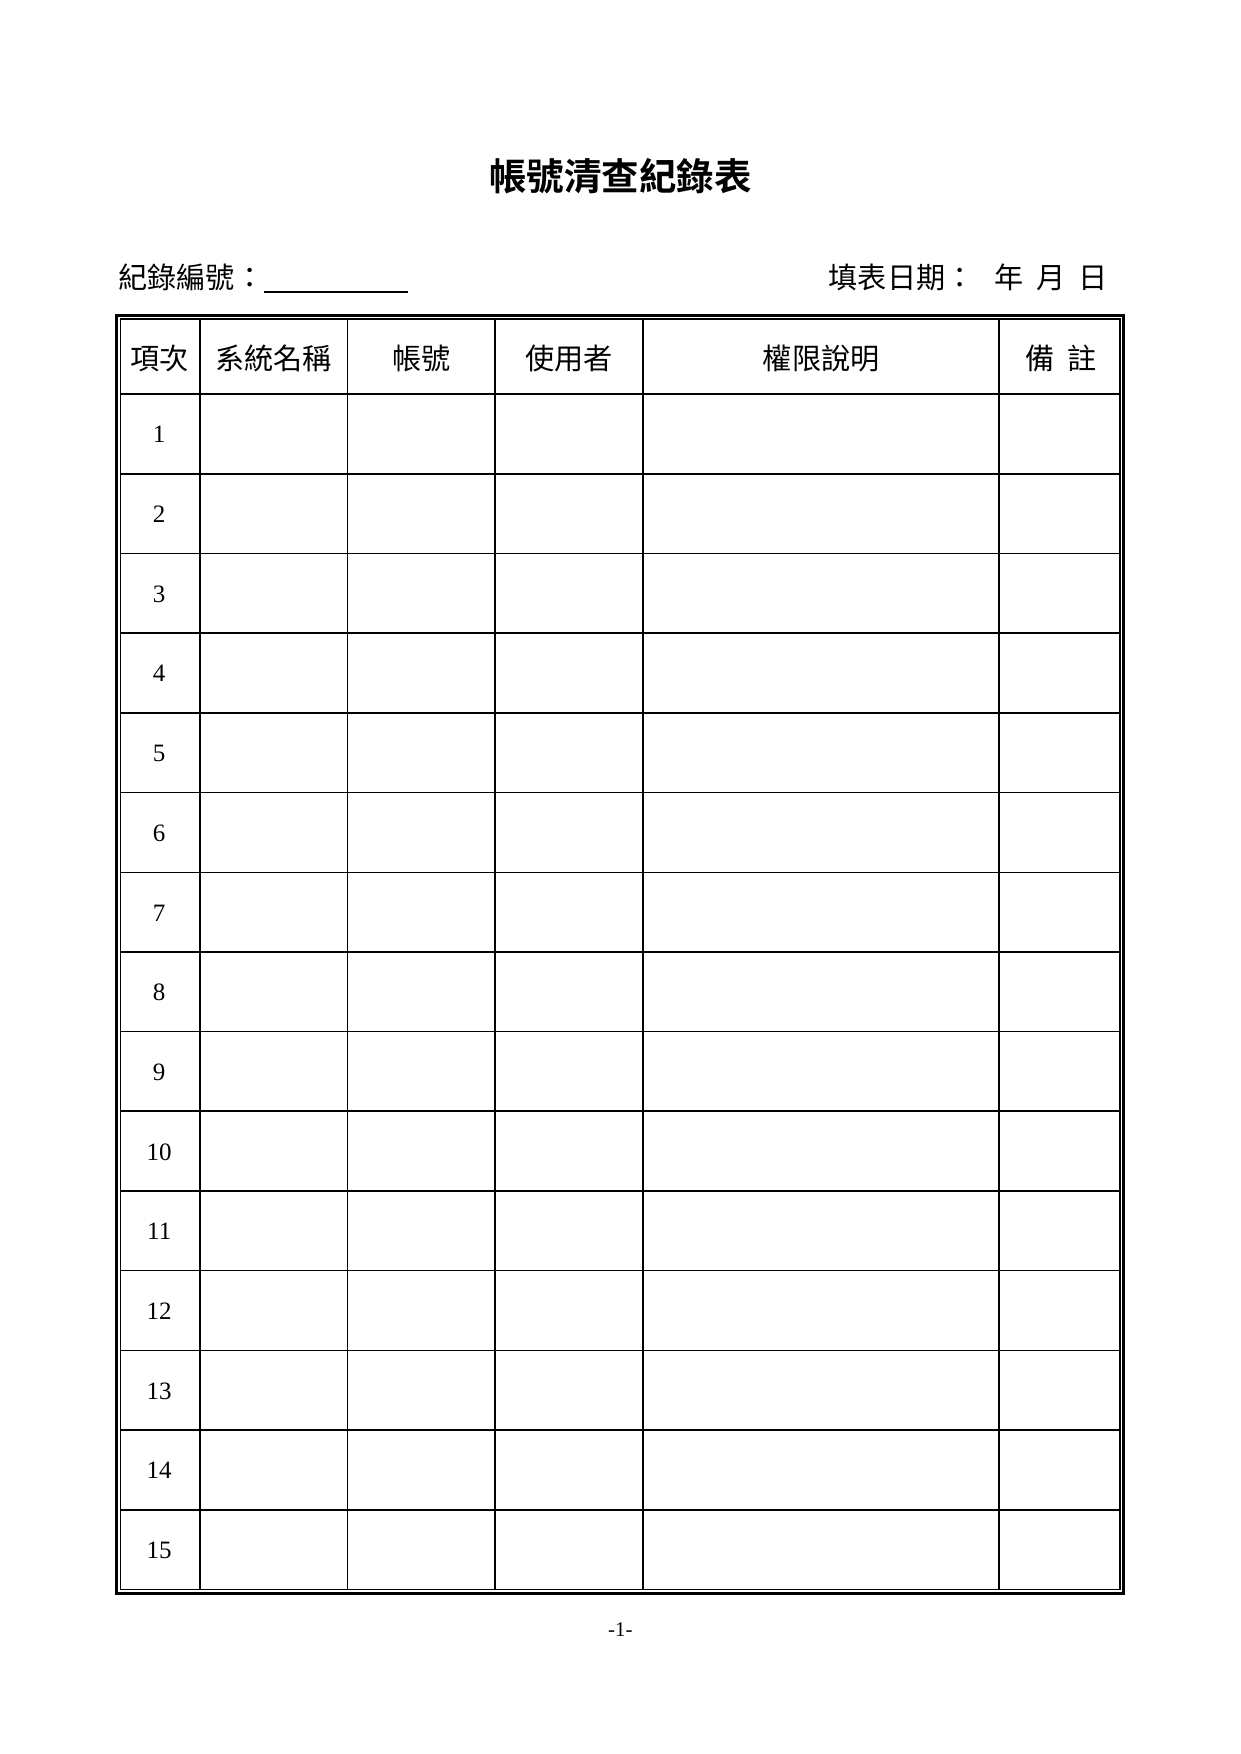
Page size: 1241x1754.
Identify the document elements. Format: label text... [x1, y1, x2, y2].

table_header 使用者 [496, 320, 642, 393]
table_cell [1000, 1431, 1119, 1509]
table_cell [496, 634, 642, 712]
table_cell [1000, 395, 1119, 473]
table_cell [644, 714, 998, 792]
table_cell [496, 953, 642, 1031]
table_cell [201, 1351, 347, 1429]
table_header 項次 [121, 320, 199, 393]
table_cell [644, 554, 998, 632]
table_header 帳號 [348, 320, 494, 393]
table_cell 12 [121, 1271, 199, 1349]
table_cell [348, 793, 494, 871]
table_cell [496, 714, 642, 792]
table_cell [348, 1271, 494, 1349]
table_cell 11 [121, 1192, 199, 1270]
table_cell [201, 554, 347, 632]
table_cell [644, 1511, 998, 1588]
table_cell [201, 1431, 347, 1509]
table_cell 4 [121, 634, 199, 712]
table_cell [1000, 1112, 1119, 1190]
table_cell [496, 1112, 642, 1190]
table_cell [644, 873, 998, 951]
table_cell [1000, 1351, 1119, 1429]
table_cell [348, 1112, 494, 1190]
table_cell 2 [121, 475, 199, 553]
table_header 系統名稱 [201, 320, 347, 393]
table_cell [644, 1431, 998, 1509]
table_cell [496, 1032, 642, 1110]
table_cell [348, 1032, 494, 1110]
table_cell 14 [121, 1431, 199, 1509]
table_cell [348, 953, 494, 1031]
table_cell [348, 634, 494, 712]
table_cell 10 [121, 1112, 199, 1190]
table_cell 13 [121, 1351, 199, 1429]
table_cell [644, 1032, 998, 1110]
table_cell [201, 953, 347, 1031]
table_cell [1000, 634, 1119, 712]
table_cell [1000, 1271, 1119, 1349]
table_header 備 註 [1000, 320, 1119, 393]
table_cell [644, 1112, 998, 1190]
table_cell [348, 1431, 494, 1509]
table_cell [348, 714, 494, 792]
table_cell [348, 1351, 494, 1429]
table_cell [1000, 953, 1119, 1031]
table_cell [201, 1192, 347, 1270]
table_cell [201, 873, 347, 951]
table_cell [348, 475, 494, 553]
table_cell [644, 1351, 998, 1429]
table_cell [496, 1431, 642, 1509]
table_cell [644, 475, 998, 553]
text 紀錄編號： 填表日期： 年 月 日 [118, 238, 1122, 313]
table_header 權限說明 [644, 320, 998, 393]
table_cell [644, 953, 998, 1031]
table_cell [644, 395, 998, 473]
table_cell 3 [121, 554, 199, 632]
table_cell 9 [121, 1032, 199, 1110]
table_cell [201, 395, 347, 473]
table_cell [1000, 1032, 1119, 1110]
table_cell [348, 554, 494, 632]
table_cell [201, 1032, 347, 1110]
table_cell [496, 1511, 642, 1588]
table_cell [1000, 475, 1119, 553]
table_cell [348, 395, 494, 473]
table_cell [496, 1271, 642, 1349]
table_cell [496, 395, 642, 473]
table_cell [1000, 1511, 1119, 1588]
table_cell 6 [121, 793, 199, 871]
table_cell [1000, 873, 1119, 951]
table_cell [496, 1351, 642, 1429]
table_cell [644, 634, 998, 712]
table_cell 1 [121, 395, 199, 473]
table_cell [496, 1192, 642, 1270]
table_cell [348, 1192, 494, 1270]
table_cell [496, 793, 642, 871]
table_cell [201, 793, 347, 871]
table_cell [1000, 554, 1119, 632]
table_cell [348, 873, 494, 951]
subtitle 帳號清查紀錄表 [118, 136, 1122, 211]
table_cell [1000, 714, 1119, 792]
table_cell [201, 634, 347, 712]
table_cell [644, 793, 998, 871]
table_cell [1000, 793, 1119, 871]
table_cell [496, 554, 642, 632]
table_cell 7 [121, 873, 199, 951]
table_cell [201, 475, 347, 553]
table_cell [644, 1192, 998, 1270]
table_cell 5 [121, 714, 199, 792]
table_cell [644, 1271, 998, 1349]
table_cell [496, 873, 642, 951]
table_cell [1000, 1192, 1119, 1270]
table_cell [348, 1511, 494, 1588]
table_cell 8 [121, 953, 199, 1031]
table_cell [201, 1112, 347, 1190]
table_cell 15 [121, 1511, 199, 1588]
table_cell [496, 475, 642, 553]
table_cell [201, 1511, 347, 1588]
table_cell [201, 714, 347, 792]
table_cell [201, 1271, 347, 1349]
